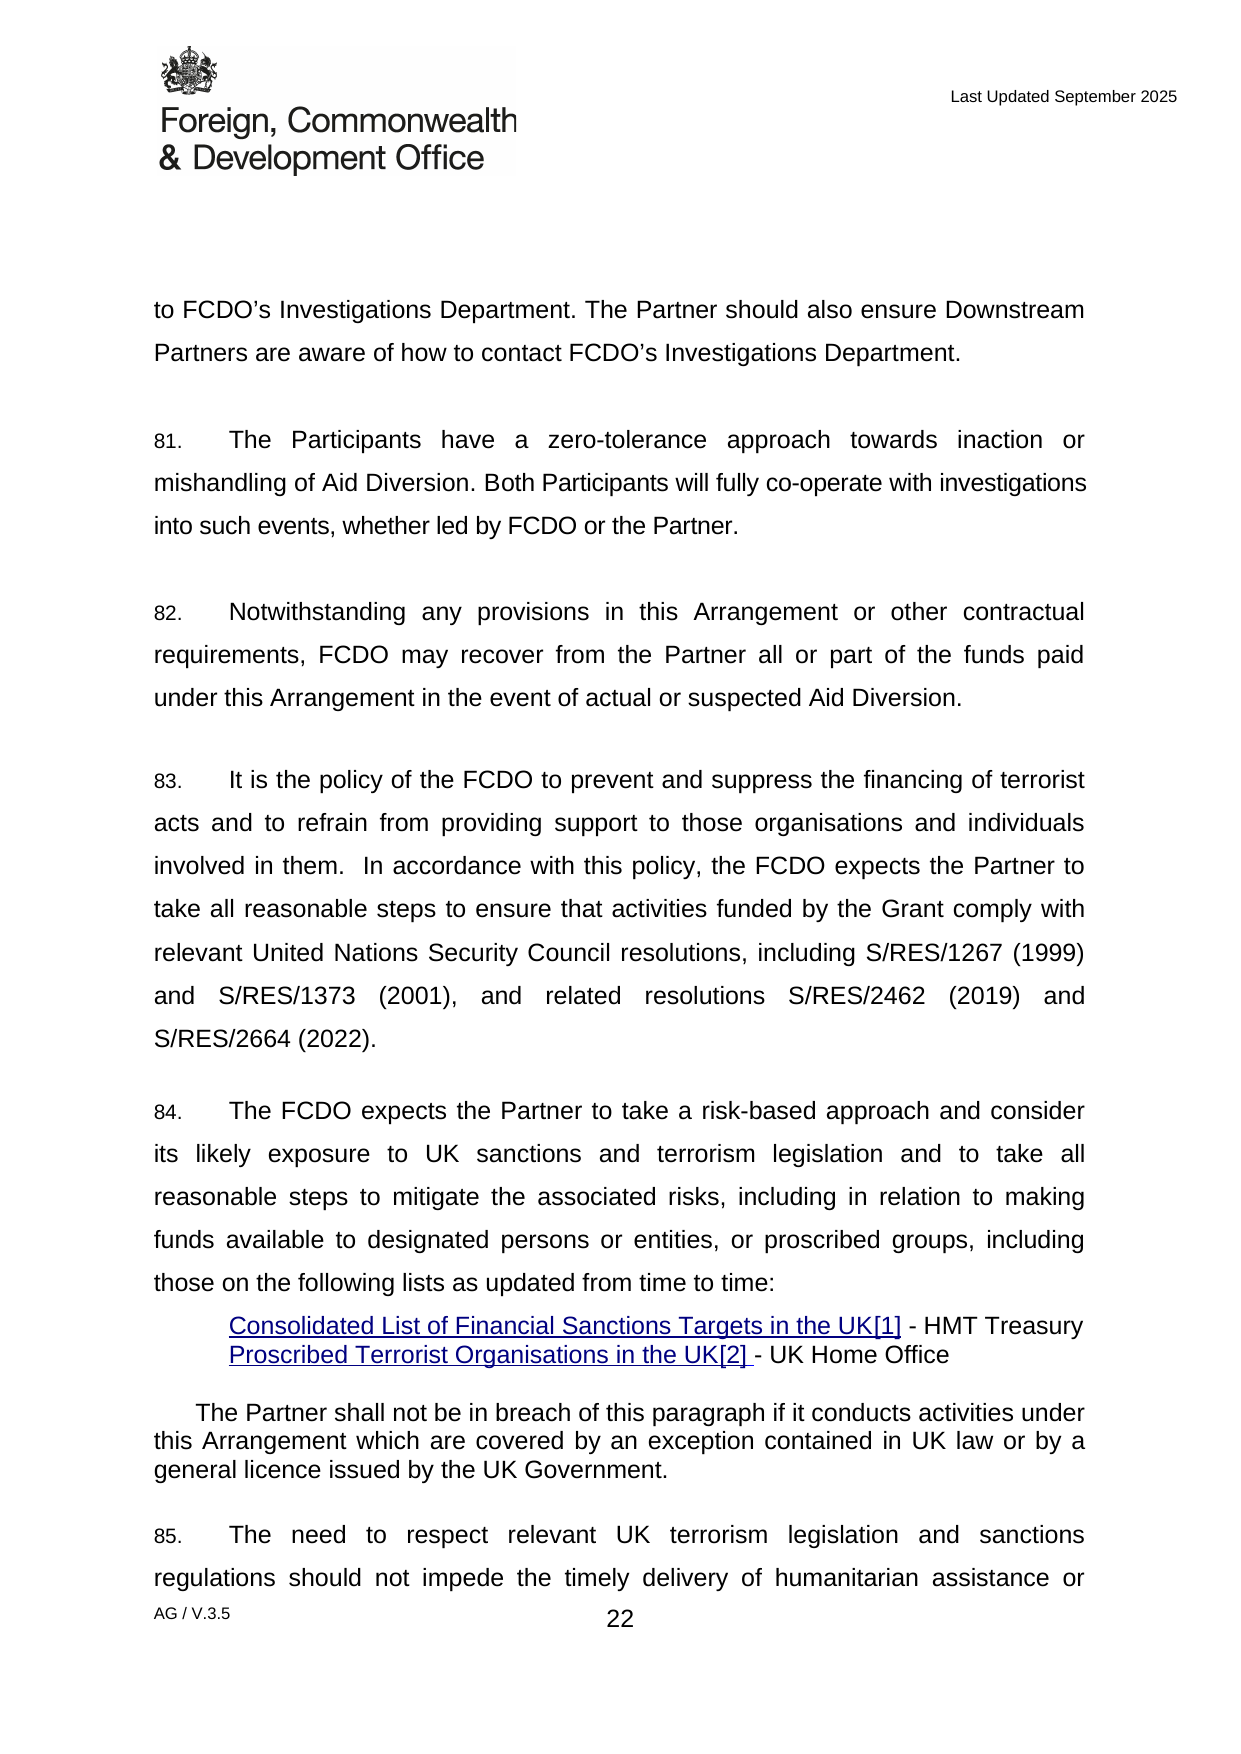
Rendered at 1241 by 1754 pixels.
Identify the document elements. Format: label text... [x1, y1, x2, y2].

list The FCDO expects the Partner to take a risk-based approach and consider its likely exposure to UK sanctions and terrorism legislation and to take all reasonable steps to mitigate the associated risks, including in relation to making funds available to designated persons or entities, or proscribed groups, including those on the following lists as updated from time to time: [153, 1096, 1087, 1297]
text The Partner shall not be in breach of this paragraph if it conducts activities under this Arrangement which are covered by an exception contained in UK law or by a general licence issued by the UK Government. [153, 1397, 1087, 1484]
list It is the policy of the FCDO to prevent and suppress the financing of terrorist acts and to refrain from providing support to those organisations and individuals involved in them. In accordance with this policy, the FCDO expects the Partner to take all reasonable steps to ensure that activities funded by the Grant comply with relevant United Nations Security Council resolutions, including S/RES/1267 (1999) and S/RES/1373 (2001), and related resolutions S/RES/2462 (2019) and S/RES/2664 (2022). [153, 765, 1087, 1052]
list The Participants have a zero-tolerance approach towards inaction or mishandling of Aid Diversion. Both Participants will fully co-operate with investigations into such events, whether led by FCDO or the Partner. [153, 425, 1087, 540]
list The need to respect relevant UK terrorism legislation and sanctions regulations should not impede the timely delivery of humanitarian assistance or [153, 1520, 1087, 1592]
list Notwithstanding any provisions in this Arrangement or other contractual requirements, FCDO may recover from the Partner all or part of the funds paid under this Arrangement in the event of actual or suspected Aid Diversion. [153, 597, 1087, 712]
list to FCDO’s Investigations Department. The Partner should also ensure Downstream Partners are aware of how to contact FCDO’s Investigations Department. [153, 295, 1087, 367]
list Proscribed Terrorist Organisations in the UK[2] - UK Home Office [228, 1340, 1087, 1369]
list Consolidated List of Financial Sanctions Targets in the UK[1] - HMT Treasury [228, 1311, 1087, 1340]
